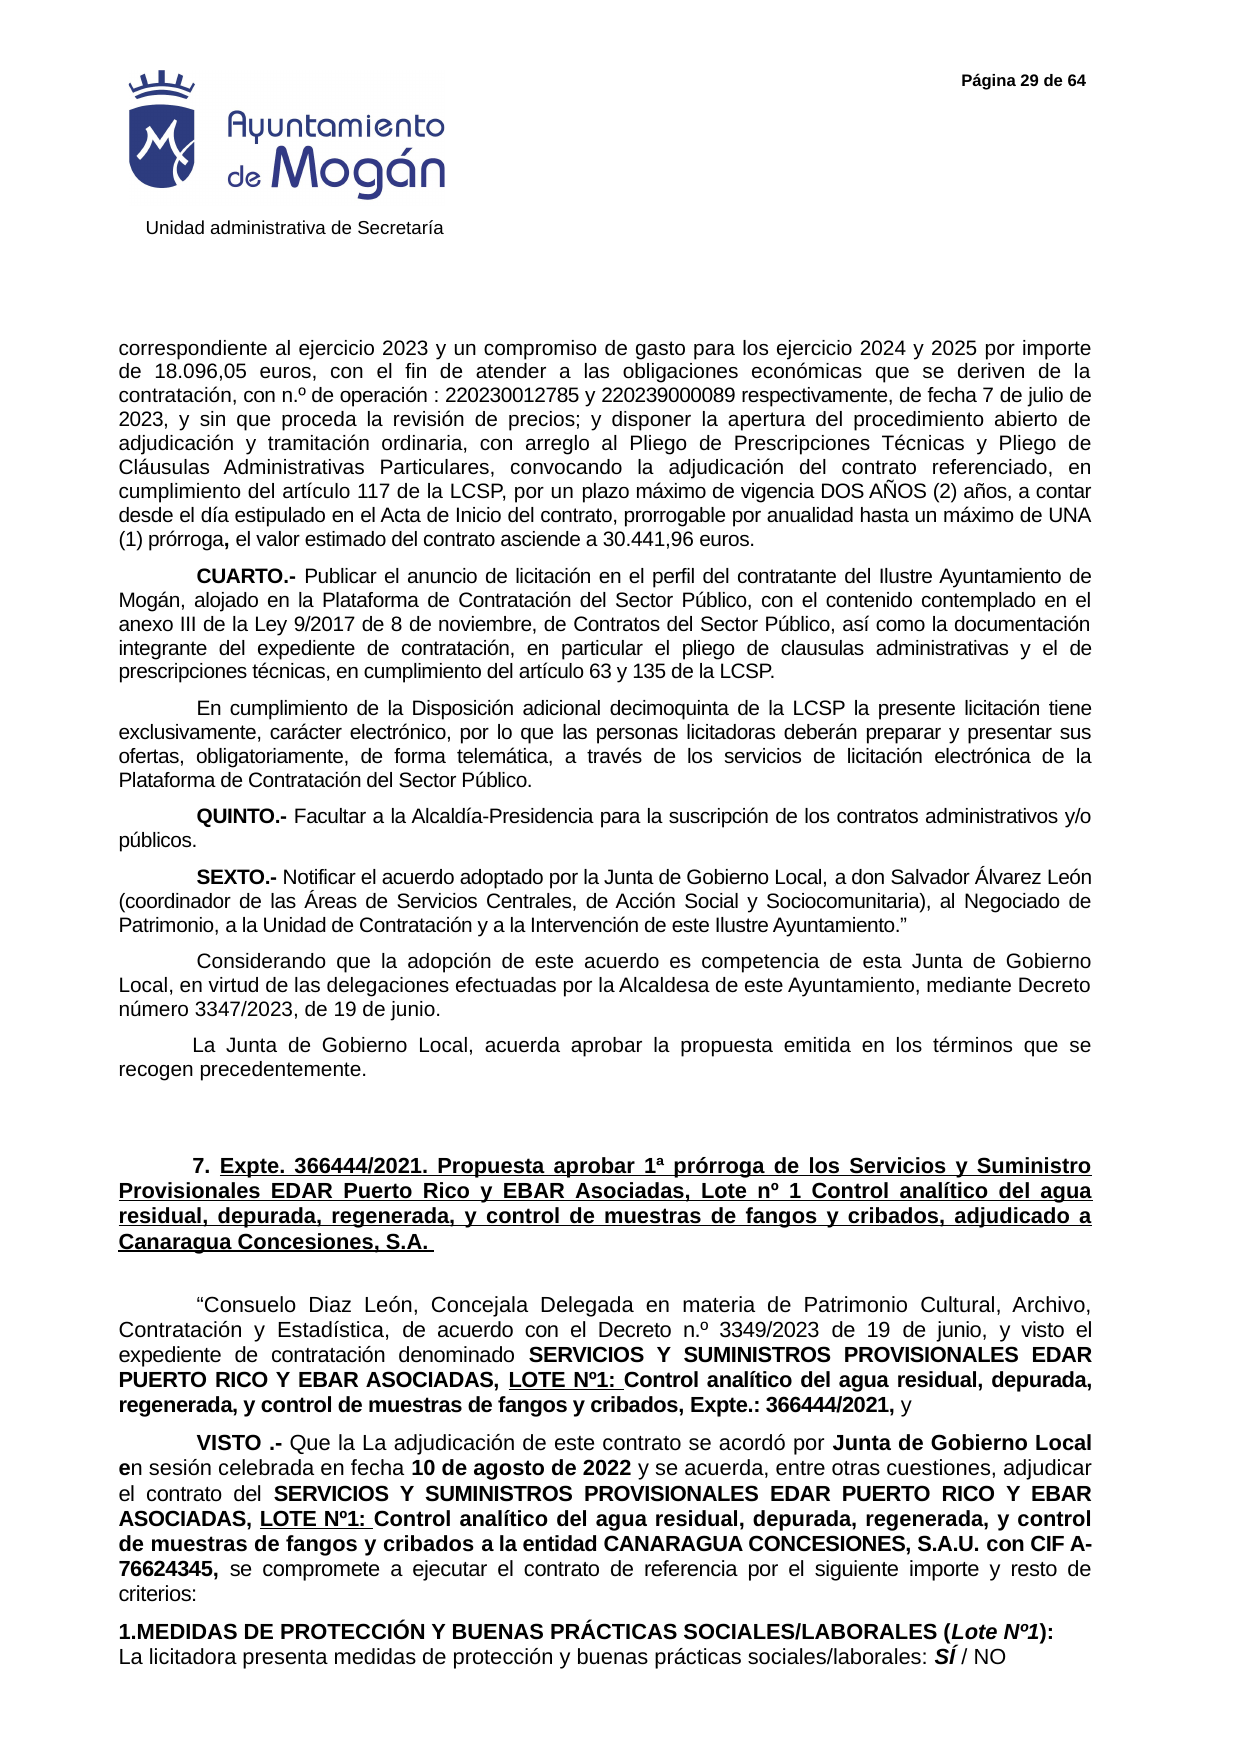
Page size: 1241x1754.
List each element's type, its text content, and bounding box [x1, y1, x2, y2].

text residual, depurada, regenerada, y control de muestras de fangos y cribados, adjudicado a [118, 1201, 1092, 1225]
text QUINTO.- Facultar a la Alcaldía-Presidencia para la suscripción de los contratos administrativos y/o públicos. [118, 804, 1092, 852]
text correspondiente al ejercicio 2023 y un compromiso de gasto para los ejercicio 2024 y 2025 por importe de 18.096,05 euros, con el fin de atender a las obligaciones económicas que se deriven de la contratación, con n.º de operación : 220230012785 y 220239000089 respectivamente, de fecha 7 de julio de 2023, y sin que proceda la revisión de precios; y disponer la apertura del procedimiento abierto de adjudicación y tramitación ordinaria, con arreglo al Pliego de Prescripciones Técnicas y Pliego de Cláusulas Administrativas Particulares, convocando la adjudicación del contrato referenciado, en cumplimiento del artículo 117 de la LCSP, por un plazo máximo de vigencia DOS AÑOS (2) años, a contar desde el día estipulado en el Acta de Inicio del contrato, prorrogable por anualidad hasta un máximo de UNA (1) prórroga, el valor estimado del contrato asciende a 30.441,96 euros. [118, 335, 1092, 551]
text Considerando que la adopción de este acuerdo es competencia de esta Junta de Gobierno Local, en virtud de las delegaciones efectuadas por la Alcaldesa de este Ayuntamiento, mediante Decreto número 3347/2023, de 19 de junio. [118, 949, 1092, 1021]
text VISTO .- Que la La adjudicación de este contrato se acordó por Junta de Gobierno Local en sesión celebrada en fecha 10 de agosto de 2022 y se acuerda, entre otras cuestiones, adjudicar el contrato del SERVICIOS Y SUMINISTROS PROVISIONALES EDAR PUERTO RICO Y EBAR ASOCIADAS, LOTE Nº1: Control analítico del agua residual, depurada, regenerada, y control de muestras de fangos y cribados a la entidad CANARAGUA CONCESIONES, S.A.U. con CIF A-76624345, se compromete a ejecutar el contrato de referencia por el siguiente importe y resto de criterios: [118, 1430, 1092, 1607]
text CUARTO.- Publicar el anuncio de licitación en el perfil del contratante del Ilustre Ayuntamiento de Mogán, alojado en la Plataforma de Contratación del Sector Público, con el contenido contemplado en el anexo III de la Ley 9/2017 de 8 de noviembre, de Contratos del Sector Público, así como la documentación integrante del expediente de contratación, en particular el pliego de clausulas administrativas y el de prescripciones técnicas, en cumplimiento del artículo 63 y 135 de la LCSP. [118, 563, 1092, 683]
picture [128, 70, 445, 206]
text SEXTO.- Notificar el acuerdo adoptado por la Junta de Gobierno Local, a don Salvador Álvarez León (coordinador de las Áreas de Servicios Centrales, de Acción Social y Sociocomunitaria), al Negociado de Patrimonio, a la Unidad de Contratación y a la Intervención de este Ilustre Ayuntamiento.” [118, 864, 1092, 936]
text “Consuelo Diaz León, Concejala Delegada en materia de Patrimonio Cultural, Archivo, Contratación y Estadística, de acuerdo con el Decreto n.º 3349/2023 de 19 de junio, y visto el expediente de contratación denominado SERVICIOS Y SUMINISTROS PROVISIONALES EDAR PUERTO RICO Y EBAR ASOCIADAS, LOTE Nº1: Control analítico del agua residual, depurada, regenerada, y control de muestras de fangos y cribados, Expte.: 366444/2021, y [118, 1292, 1092, 1418]
text 7. Expte. 366444/2021. Propuesta aprobar 1ª prórroga de los Servicios y Suministro Provisionales EDAR Puerto Rico y EBAR Asociadas, Lote nº 1 Control analítico del agua [118, 1153, 1092, 1200]
text Canaragua Concesiones, S.A. [118, 1226, 1092, 1254]
text La Junta de Gobierno Local, acuerda aprobar la propuesta emitida en los términos que se recogen precedentemente. [118, 1033, 1092, 1081]
text En cumplimiento de la Disposición adicional decimoquinta de la LCSP la presente licitación tiene exclusivamente, carácter electrónico, por lo que las personas licitadoras deberán preparar y presentar sus ofertas, obligatoriamente, de forma telemática, a través de los servicios de licitación electrónica de la Plataforma de Contratación del Sector Público. [118, 696, 1092, 792]
text La licitadora presenta medidas de protección y buenas prácticas sociales/laborales: SÍ / NO [118, 1644, 1092, 1669]
text 1.MEDIDAS DE PROTECCIÓN Y BUENAS PRÁCTICAS SOCIALES/LABORALES (Lote Nº1): [118, 1619, 1092, 1644]
